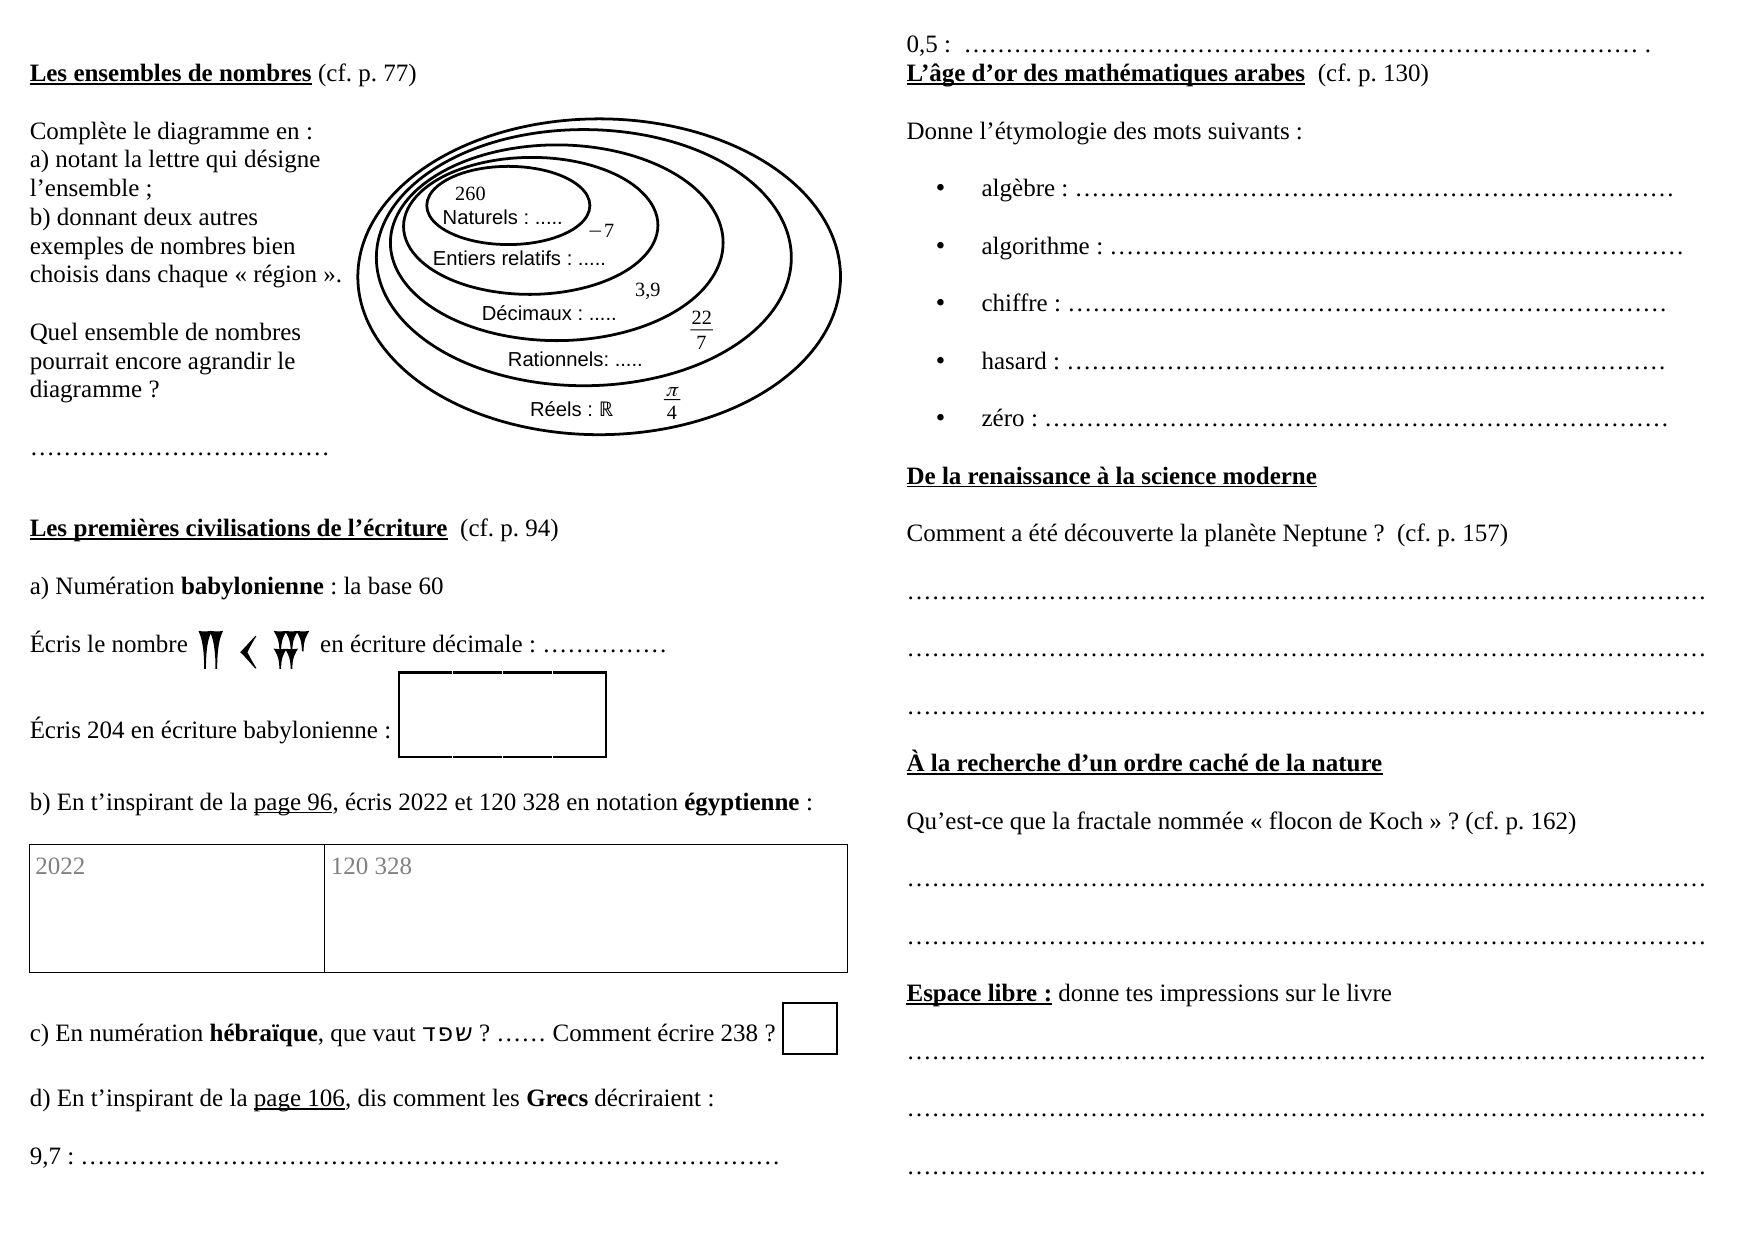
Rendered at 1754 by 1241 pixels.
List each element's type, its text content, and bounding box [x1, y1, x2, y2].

text Quel ensemble de nombres pourrait encore agrandir le diagramme ? [29, 317, 449, 403]
table_header 120 328 [325, 845, 847, 972]
text b) En t’inspirant de la page 96, écris 2022 et 120 328 en notation égyptienne : [29, 787, 847, 816]
text Écris le nombre en écriture décimale : …………… [29, 628, 847, 671]
text Écris 204 en écriture babylonienne : [29, 671, 398, 758]
text …………………………………………………………………………………… [906, 633, 1724, 662]
text c) En numération hébraïque, que vaut שפד ? …… Comment écrire 238 ? [29, 1002, 782, 1055]
text L’âge d’or des mathématiques arabes (cf. p. 130) [906, 58, 1724, 87]
text [784, 1004, 836, 1053]
text Les ensembles de nombres (cf. p. 77) [29, 58, 847, 87]
text [815, 202, 847, 288]
table_header 2022 [30, 845, 324, 972]
text …………………………………………………………………………………… [906, 691, 1724, 719]
list algèbre : ……………………………………………………………… [895, 173, 1724, 202]
text …………………………………………………………………………………… [906, 863, 1724, 892]
text [607, 671, 847, 758]
text 9,7 : ………………………………………………………………………… [29, 1141, 847, 1170]
text De la renaissance à la science moderne [906, 461, 1724, 489]
text d) En t’inspirant de la page 106, dis comment les Grecs décriraient : [29, 1083, 847, 1112]
text Donne l’étymologie des mots suivants : [906, 116, 1724, 144]
list algorithme : …………………………………………………………… [895, 231, 1724, 259]
text a) Numération babylonienne : la base 60 [29, 571, 847, 600]
text …………………………………………………………………………………… [906, 1036, 1724, 1064]
text [750, 317, 847, 403]
list hasard : ……………………………………………………………… [895, 346, 1724, 374]
text Comment a été découverte la planète Neptune ? (cf. p. 157) [906, 518, 1724, 547]
text …………………………………………………………………………………… [906, 1093, 1724, 1122]
text …………………………………………………………………………………… [906, 921, 1724, 949]
text ……………………………… [29, 432, 847, 461]
text Espace libre : donne tes impressions sur le livre [906, 978, 1724, 1007]
text a) notant la lettre qui désigne l’ensemble ; [29, 144, 462, 202]
text Complète le diagramme en : [29, 116, 847, 144]
list zéro : ………………………………………………………………… [895, 403, 1724, 432]
text Qu’est-ce que la fractale nommée « flocon de Koch » ? (cf. p. 162) [906, 806, 1724, 834]
text 0,5 : ……………………………………………………………………… . [906, 29, 1724, 58]
text Les premières civilisations de l’écriture (cf. p. 94) [29, 513, 847, 542]
text …………………………………………………………………………………… [906, 1151, 1724, 1179]
list chiffre : ……………………………………………………………… [895, 288, 1724, 317]
text …………………………………………………………………………………… [906, 576, 1724, 604]
text [400, 672, 605, 757]
text a) notant la lettre qui désigne l’ensemble ; [736, 144, 847, 202]
text À la recherche d’un ordre caché de la nature [906, 748, 1724, 777]
text b) donnant deux autres exemples de nombres bien choisis dans chaque « région ». [29, 202, 384, 288]
